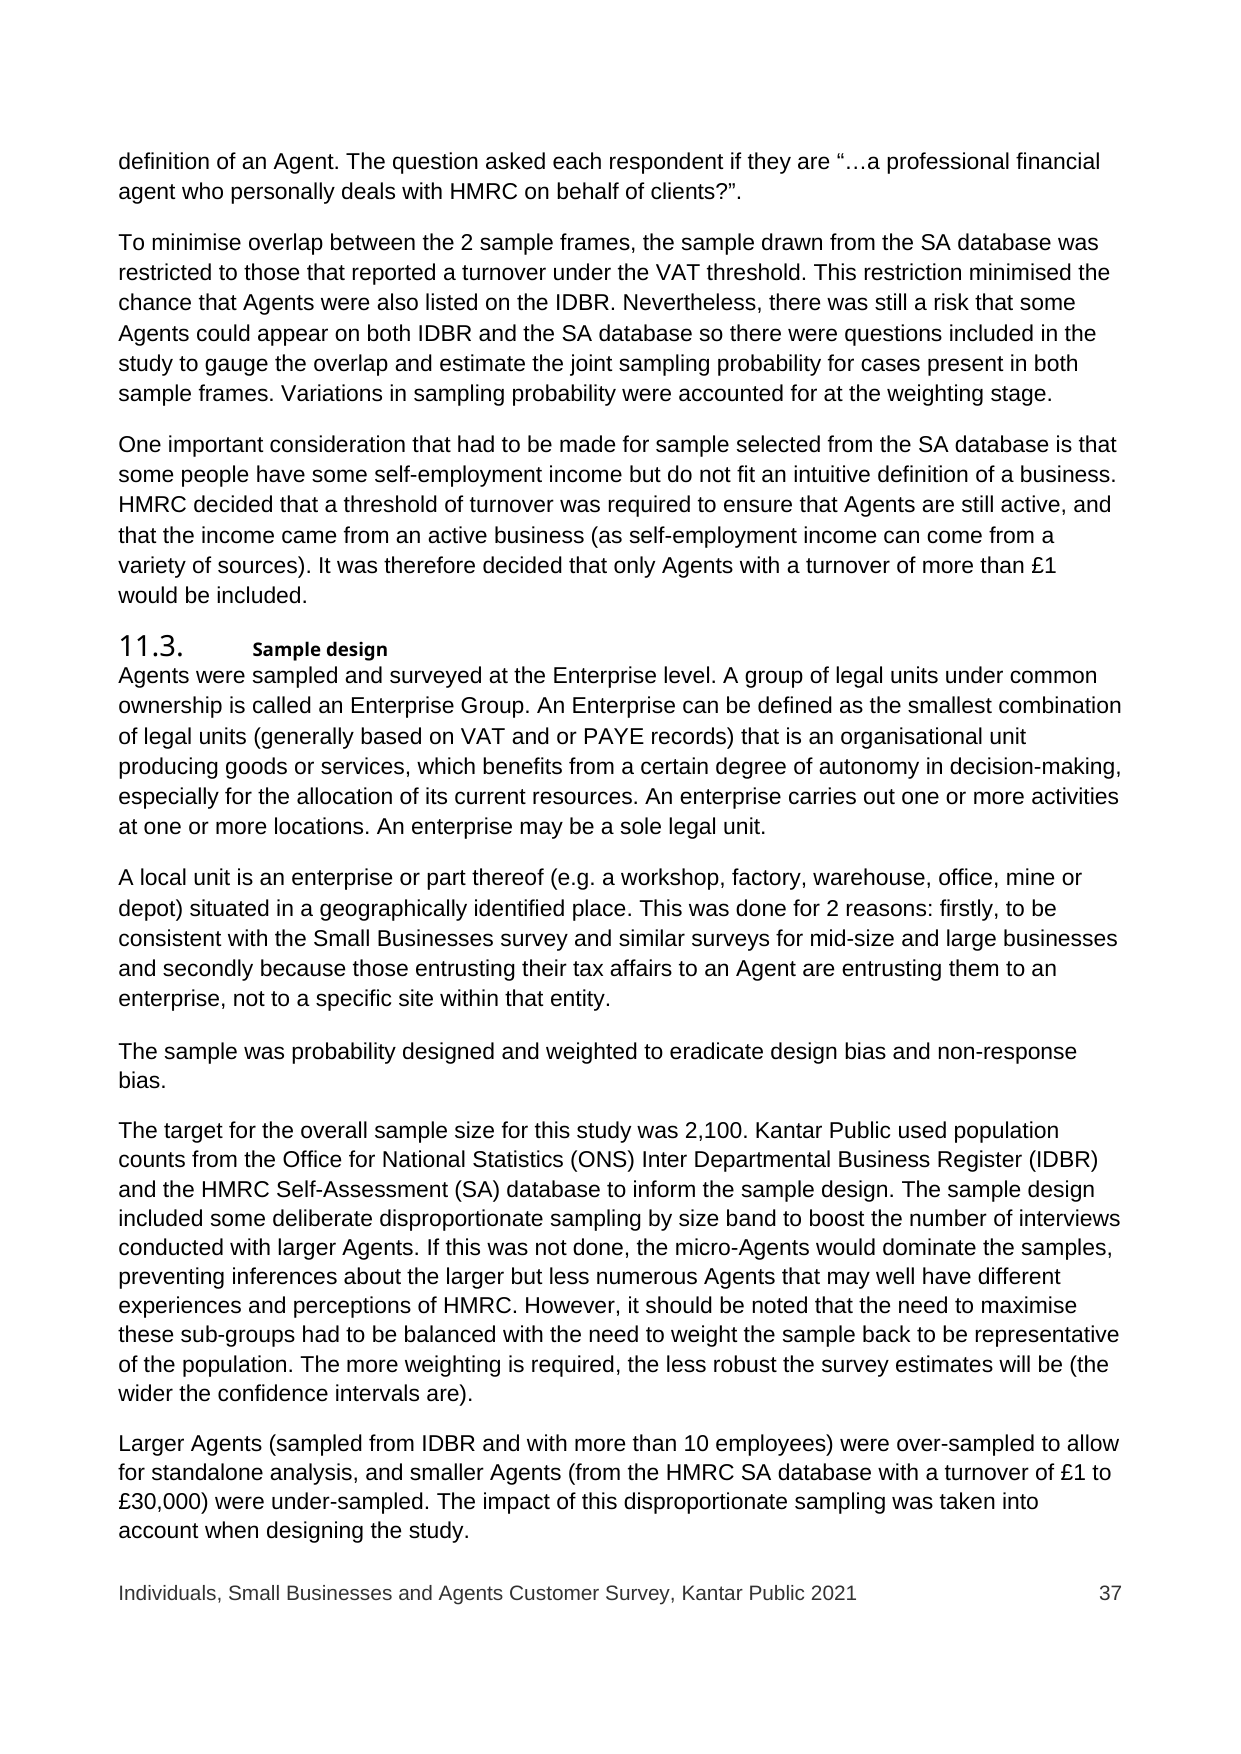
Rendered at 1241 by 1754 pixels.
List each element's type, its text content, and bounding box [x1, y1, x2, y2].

text Agents were sampled and surveyed at the Enterprise level. A group of legal units under common ownership is called an Enterprise Group. An Enterprise can be defined as the smallest combination of legal units (generally based on VAT and or PAYE records) that is an organisational unit producing goods or services, which benefits from a certain degree of autonomy in decision-making, especially for the allocation of its current resources. An enterprise carries out one or more activities at one or more locations. An enterprise may be a sole legal unit. [118, 662, 1122, 840]
text definition of an Agent. The question asked each respondent if they are “…a professional financial agent who personally deals with HMRC on behalf of clients?”. [118, 148, 1122, 204]
text A local unit is an enterprise or part thereof (e.g. a workshop, factory, warehouse, office, mine or depot) situated in a geographically identified place. This was done for 2 reasons: firstly, to be consistent with the Small Businesses survey and similar surveys for mid-size and large businesses and secondly because those entrusting their tax affairs to an Agent are entrusting them to an enterprise, not to a specific site within that entity. [118, 864, 1122, 1012]
text The target for the overall sample size for this study was 2,100. Kantar Public used population counts from the Office for National Statistics (ONS) Inter Departmental Business Register (IDBR) and the HMRC Self-Assessment (SA) database to inform the sample design. The sample design included some deliberate disproportionate sampling by size band to boost the number of interviews conducted with larger Agents. If this was not done, the micro-Agents would dominate the samples, preventing inferences about the larger but less numerous Agents that may well have different experiences and perceptions of HMRC. However, it should be noted that the need to maximise these sub-groups had to be balanced with the need to weight the sample back to be representative of the population. The more weighting is required, the less robust the survey estimates will be (the wider the confidence intervals are). [118, 1115, 1122, 1407]
text Larger Agents (sampled from IDBR and with more than 10 employees) were over-sampled to allow for standalone analysis, and smaller Agents (from the HMRC SA database with a turnover of £1 to £30,000) were under-sampled. The impact of this disproportionate sampling was taken into account when designing the study. [118, 1428, 1122, 1544]
text One important consideration that had to be made for sample selected from the SA database is that some people have some self-employment income but do not fit an intuitive definition of a business. HMRC decided that a threshold of turnover was required to ensure that Agents are still active, and that the income came from an active business (as self-employment income can come from a variety of sources). It was therefore decided that only Agents with a turnover of more than £1 would be included. [118, 431, 1122, 608]
text The sample was probability designed and weighted to eradicate design bias and non-response bias. [118, 1036, 1122, 1094]
text To minimise overlap between the 2 sample frames, the sample drawn from the SA database was restricted to those that reported a turnover under the VAT threshold. This restriction minimised the chance that Agents were also listed on the IDBR. Nevertheless, there was still a risk that some Agents could appear on both IDBR and the SA database so there were questions included in the study to gauge the overlap and estimate the joint sampling probability for cases present in both sample frames. Variations in sampling probability were accounted for at the weighting stage. [118, 229, 1122, 406]
subtitle Sample design [118, 633, 1122, 662]
